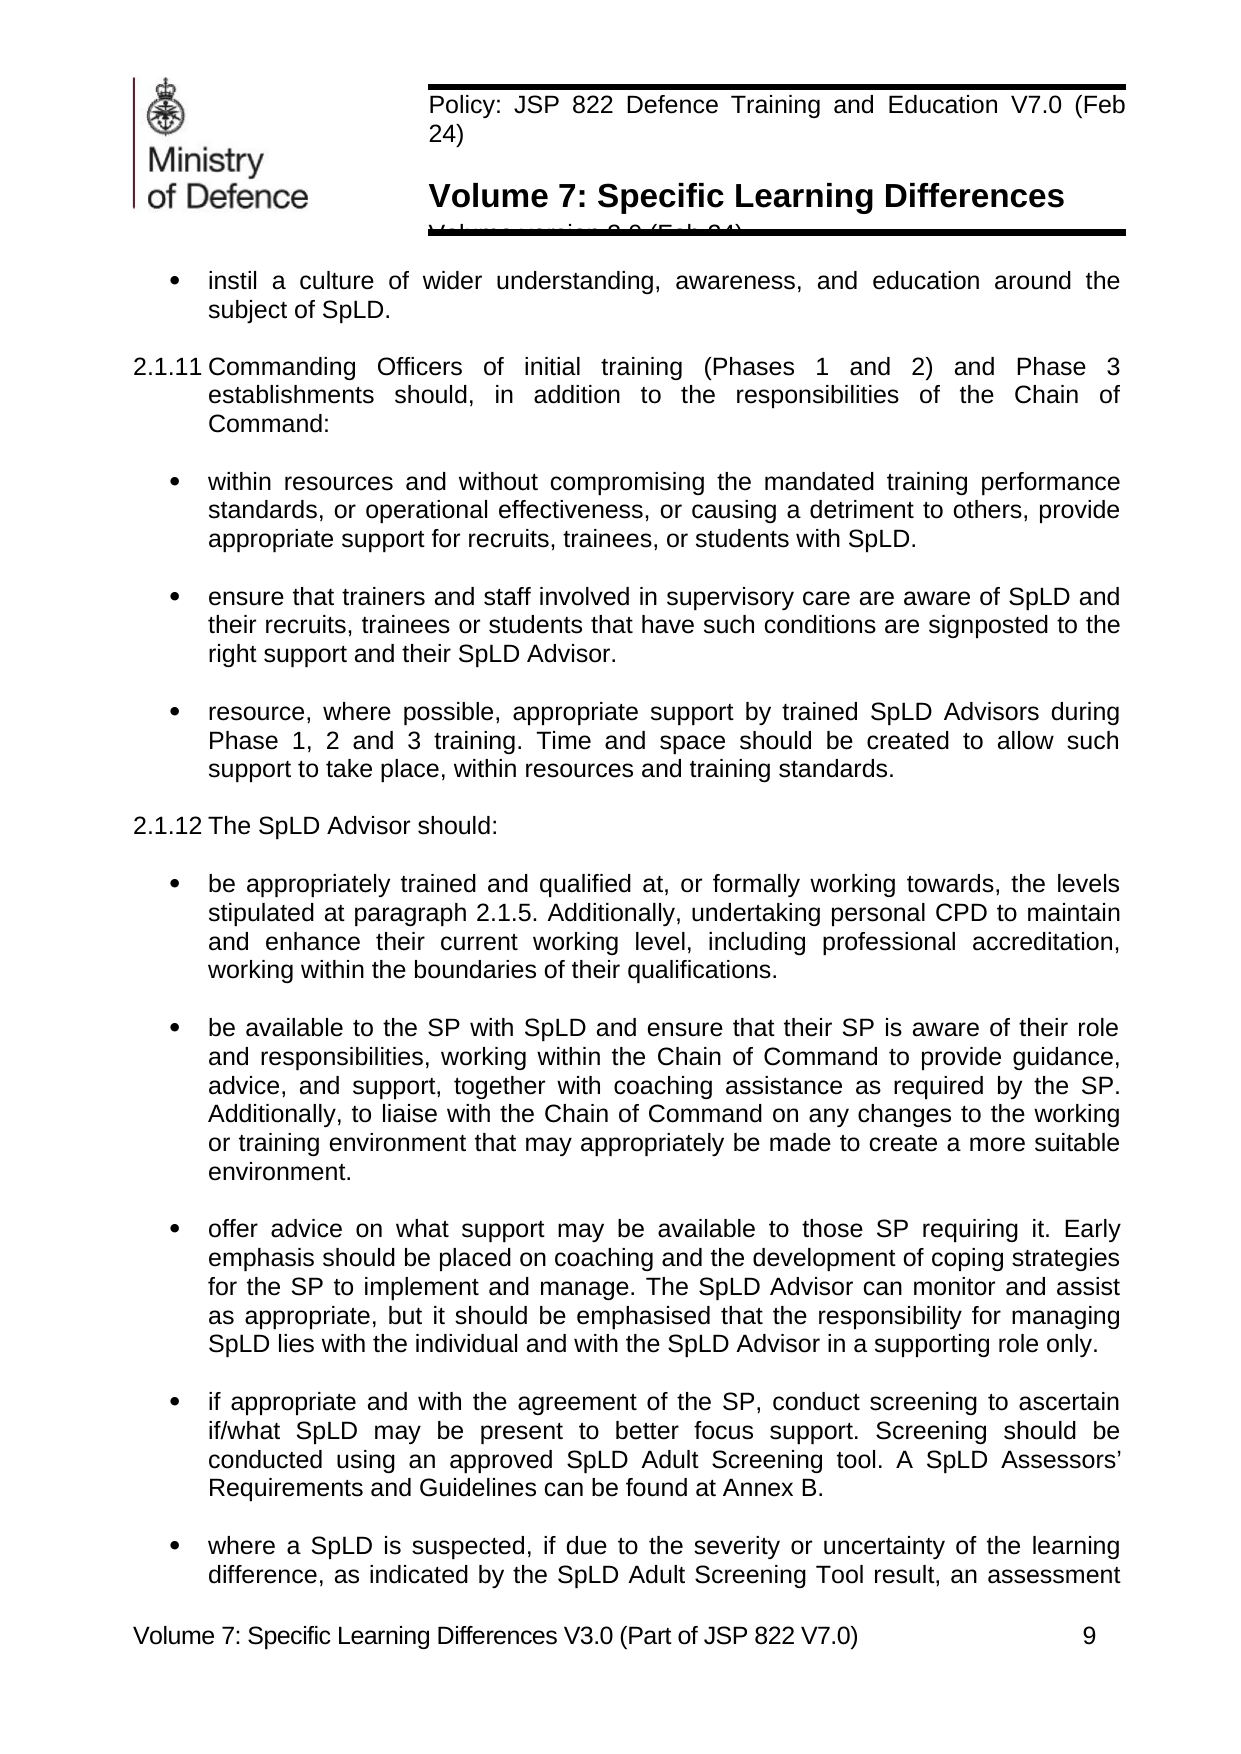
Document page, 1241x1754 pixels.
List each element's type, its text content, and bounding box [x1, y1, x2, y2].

list be appropriately trained and qualified at, or formally working towards, the levels stipulated at paragraph 2.1.5. Additionally, undertaking personal CPD to maintain and enhance their current working level, including professional accreditation, working within the boundaries of their qualifications. [170, 869, 1122, 984]
list offer advice on what support may be available to those SP requiring it. Early emphasis should be placed on coaching and the development of coping strategies for the SP to implement and manage. The SpLD Advisor can monitor and assist as appropriate, but it should be emphasised that the responsibility for managing SpLD lies with the individual and with the SpLD Advisor in a supporting role only. [170, 1214, 1122, 1358]
subtitle Commanding Officers of initial training (Phases 1 and 2) and Phase 3 establishments should, in addition to the responsibilities of the Chain of Command: [133, 352, 1122, 438]
list within resources and without compromising the mandated training performance standards, or operational effectiveness, or causing a detriment to others, provide appropriate support for recruits, trainees, or students with SpLD. [170, 467, 1122, 553]
list if appropriate and with the agreement of the SP, conduct screening to ascertain if/what SpLD may be present to better focus support. Screening should be conducted using an approved SpLD Adult Screening tool. A SpLD Assessors’ Requirements and Guidelines can be found at Annex B. [170, 1387, 1122, 1502]
list instil a culture of wider understanding, awareness, and education around the subject of SpLD. [170, 266, 1122, 323]
list ensure that trainers and staff involved in supervisory care are aware of SpLD and their recruits, trainees or students that have such conditions are signposted to the right support and their SpLD Advisor. [170, 582, 1122, 668]
list be available to the SP with SpLD and ensure that their SP is aware of their role and responsibilities, working within the Chain of Command to provide guidance, advice, and support, together with coaching assistance as required by the SP. Additionally, to liaise with the Chain of Command on any changes to the working or training environment that may appropriately be made to create a more suitable environment. [170, 1013, 1122, 1186]
list resource, where possible, appropriate support by trained SpLD Advisors during Phase 1, 2 and 3 training. Time and space should be created to allow such support to take place, within resources and training standards. [170, 697, 1122, 783]
list where a SpLD is suspected, if due to the severity or uncertainty of the learning difference, as indicated by the SpLD Adult Screening Tool result, an assessment [170, 1531, 1122, 1588]
subtitle The SpLD Advisor should: [133, 812, 1122, 840]
